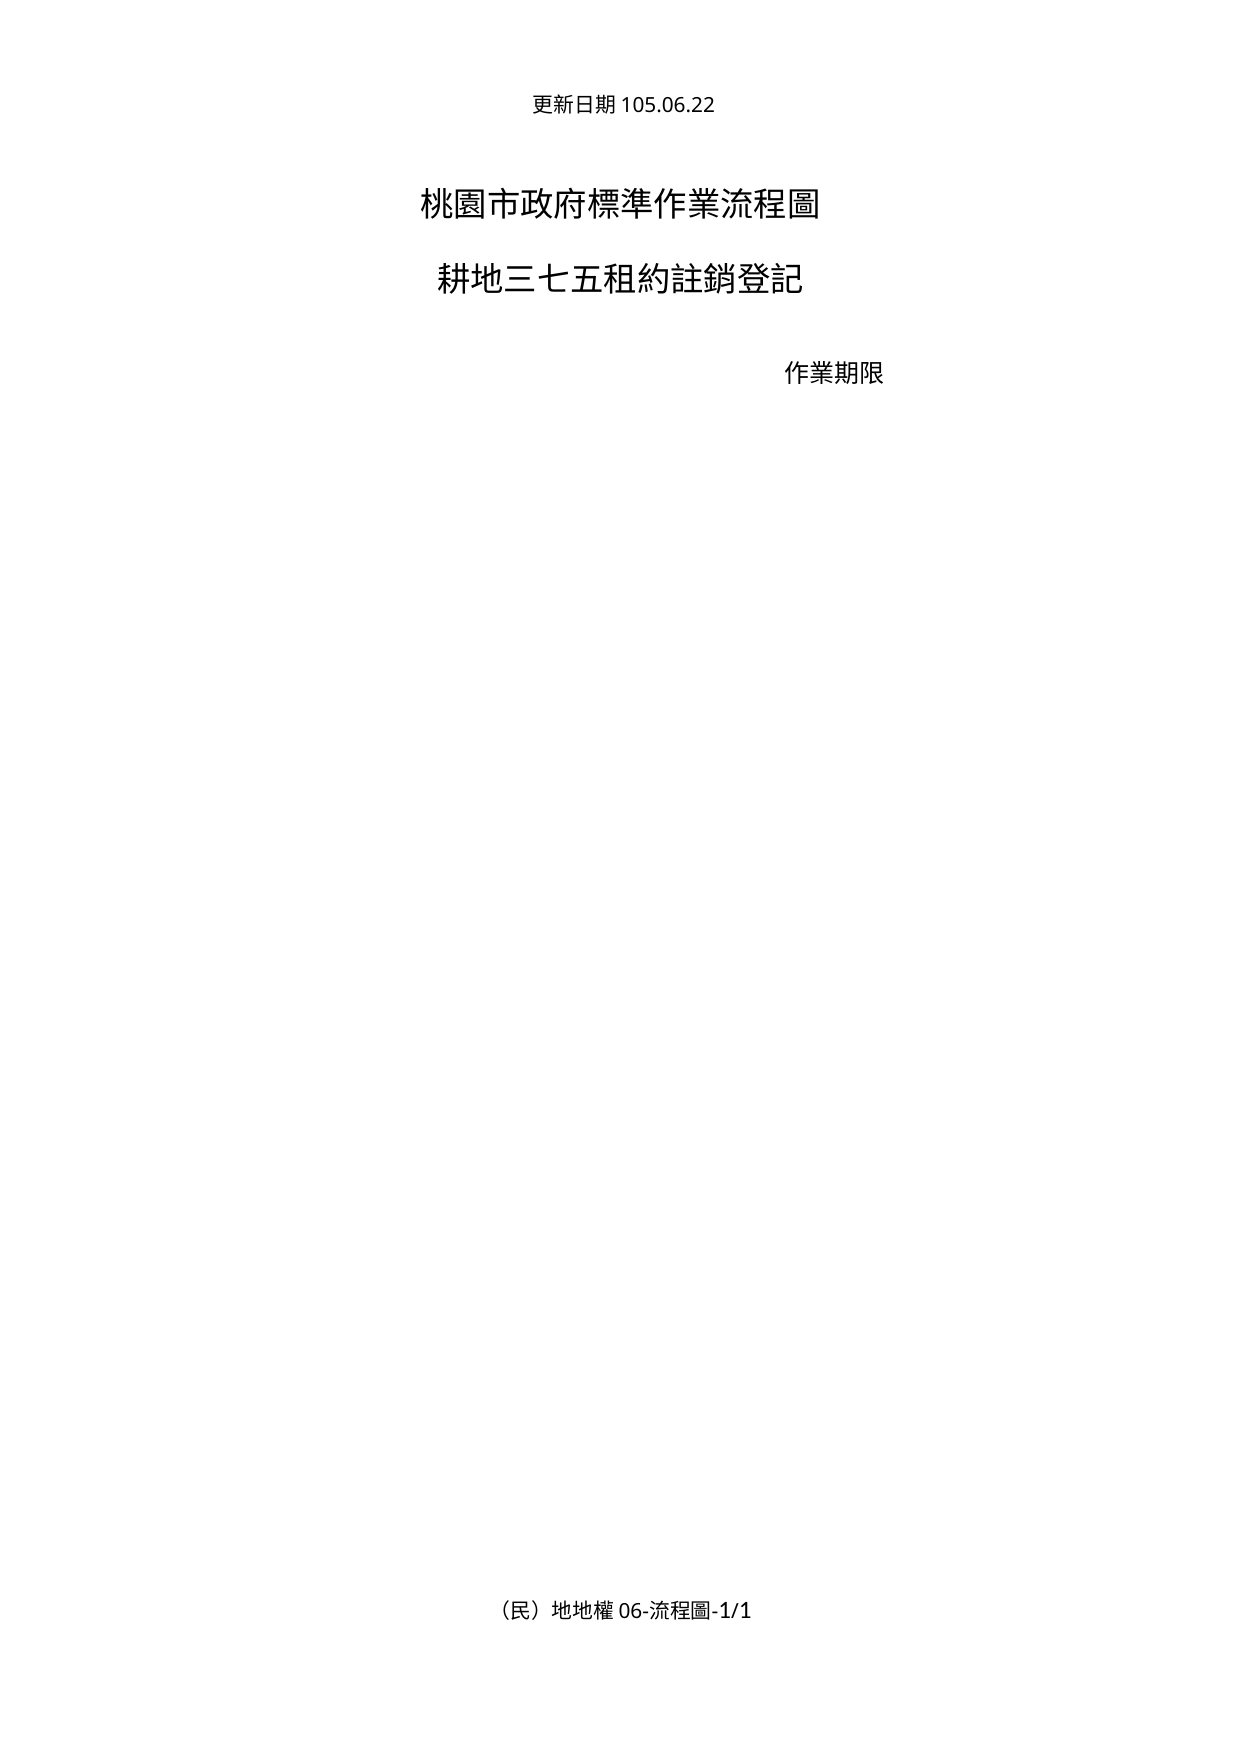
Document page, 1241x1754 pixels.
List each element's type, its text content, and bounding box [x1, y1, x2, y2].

text 耕地三七五租約註銷登記 [148, 234, 1092, 309]
text 桃園市政府標準作業流程圖 [148, 159, 1092, 234]
text 作業期限 [148, 346, 1092, 384]
